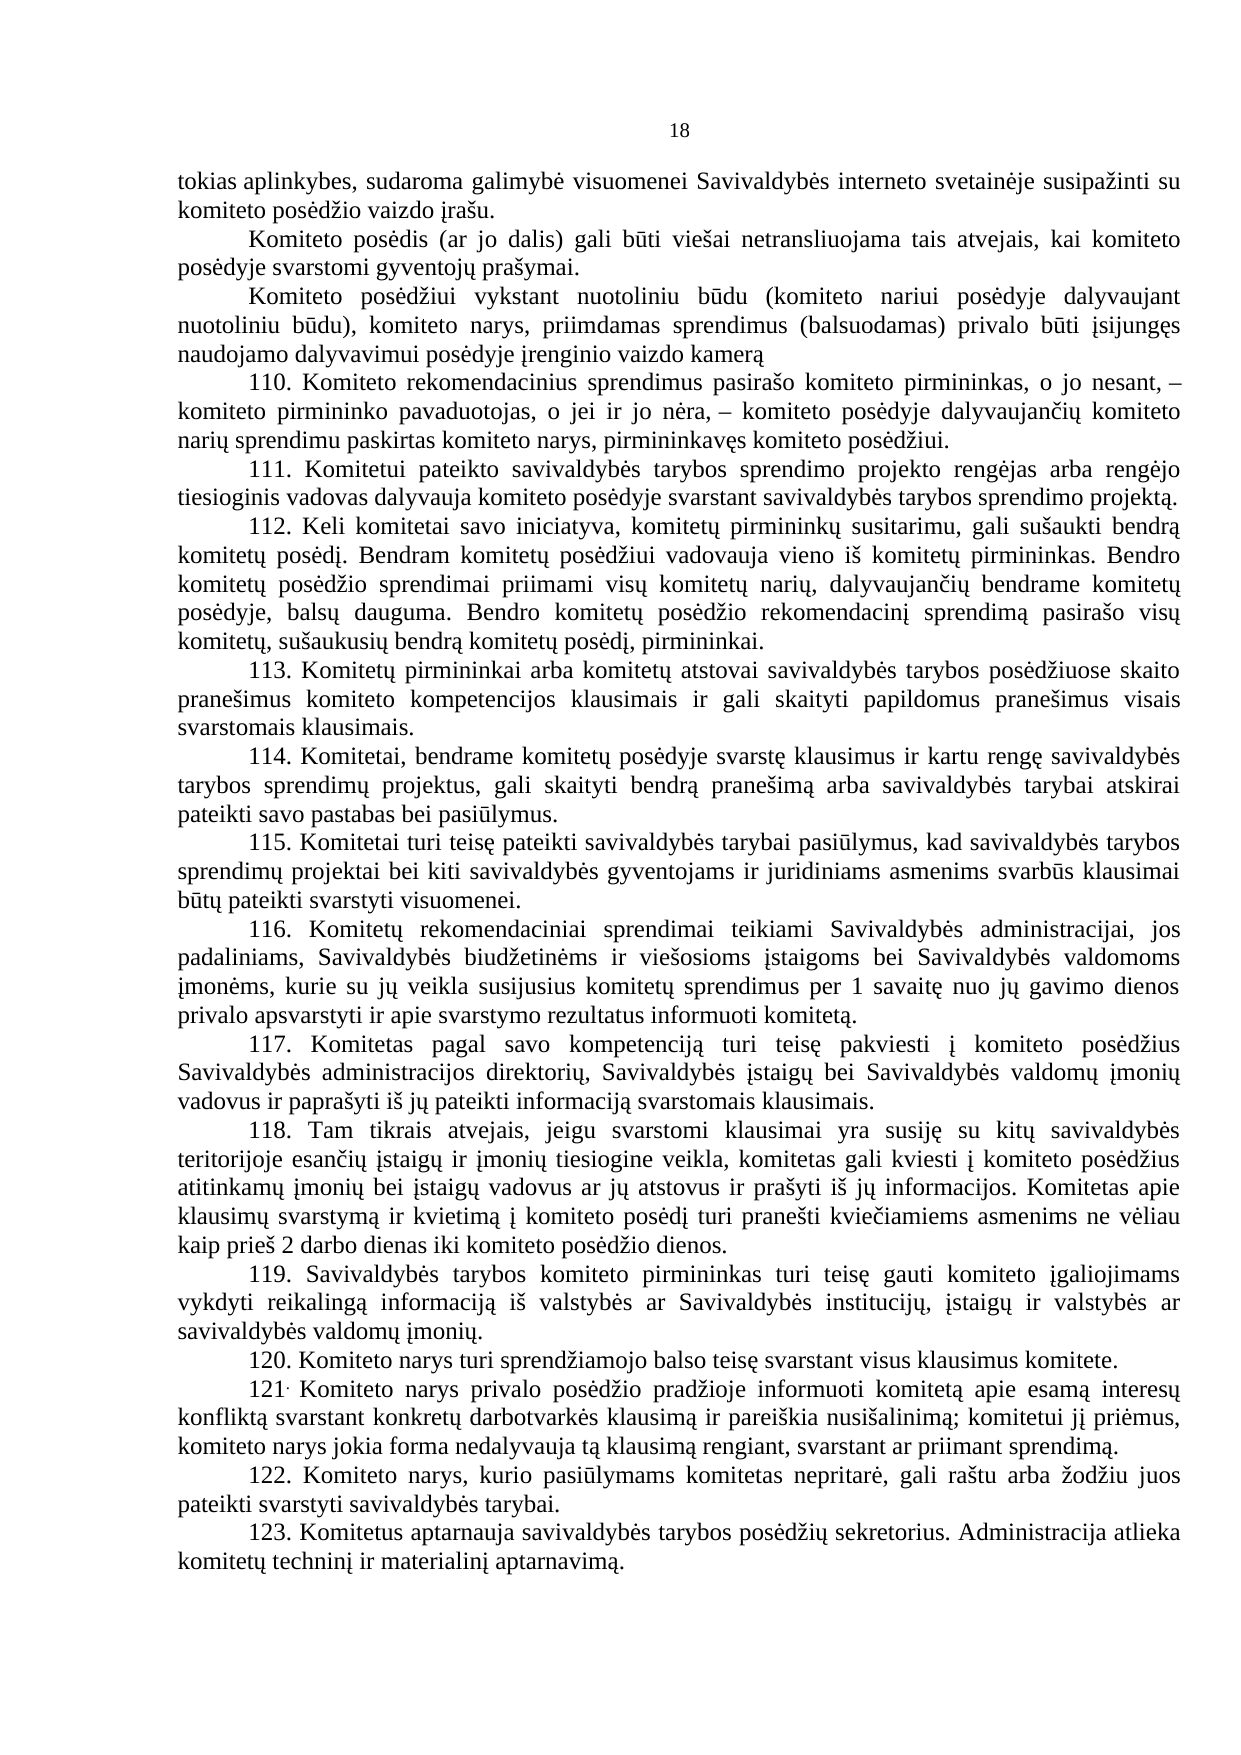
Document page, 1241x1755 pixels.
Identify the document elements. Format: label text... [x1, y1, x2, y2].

text Komiteto posėdžiui vykstant nuotoliniu būdu (komiteto nariui posėdyje dalyvaujant nuotoliniu būdu), komiteto narys, priimdamas sprendimus (balsuodamas) privalo būti įsijungęs naudojamo dalyvavimui posėdyje įrenginio vaizdo kamerą [177, 281, 1181, 367]
text 111. Komitetui pateikto savivaldybės tarybos sprendimo projekto rengėjas arba rengėjo tiesioginis vadovas dalyvauja komiteto posėdyje svarstant savivaldybės tarybos sprendimo projektą. [177, 454, 1181, 511]
text 122. Komiteto narys, kurio pasiūlymams komitetas nepritarė, gali raštu arba žodžiu juos pateikti svarstyti savivaldybės tarybai. [177, 1460, 1181, 1517]
text Komiteto posėdis (ar jo dalis) gali būti viešai netransliuojama tais atvejais, kai komiteto posėdyje svarstomi gyventojų prašymai. [177, 224, 1181, 281]
text 110. Komiteto rekomendacinius sprendimus pasirašo komiteto pirmininkas, o jo nesant, – komiteto pirmininko pavaduotojas, o jei ir jo nėra, – komiteto posėdyje dalyvaujančių komiteto narių sprendimu paskirtas komiteto narys, pirmininkavęs komiteto posėdžiui. [177, 367, 1181, 454]
text 120. Komiteto narys turi sprendžiamojo balso teisę svarstant visus klausimus komitete. [177, 1345, 1181, 1374]
text 115. Komitetai turi teisę pateikti savivaldybės tarybai pasiūlymus, kad savivaldybės tarybos sprendimų projektai bei kiti savivaldybės gyventojams ir juridiniams asmenims svarbūs klausimai būtų pateikti svarstyti visuomenei. [177, 827, 1181, 914]
text 112. Keli komitetai savo iniciatyva, komitetų pirmininkų susitarimu, gali sušaukti bendrą komitetų posėdį. Bendram komitetų posėdžiui vadovauja vieno iš komitetų pirmininkas. Bendro komitetų posėdžio sprendimai priimami visų komitetų narių, dalyvaujančių bendrame komitetų posėdyje, balsų dauguma. Bendro komitetų posėdžio rekomendacinį sprendimą pasirašo visų komitetų, sušaukusių bendrą komitetų posėdį, pirmininkai. [177, 511, 1181, 655]
text 118. Tam tikrais atvejais, jeigu svarstomi klausimai yra susiję su kitų savivaldybės teritorijoje esančių įstaigų ir įmonių tiesiogine veikla, komitetas gali kviesti į komiteto posėdžius atitinkamų įmonių bei įstaigų vadovus ar jų atstovus ir prašyti iš jų informacijos. Komitetas apie klausimų svarstymą ir kvietimą į komiteto posėdį turi pranešti kviečiamiems asmenims ne vėliau kaip prieš 2 darbo dienas iki komiteto posėdžio dienos. [177, 1115, 1181, 1259]
text 114. Komitetai, bendrame komitetų posėdyje svarstę klausimus ir kartu rengę savivaldybės tarybos sprendimų projektus, gali skaityti bendrą pranešimą arba savivaldybės tarybai atskirai pateikti savo pastabas bei pasiūlymus. [177, 741, 1181, 827]
text 116. Komitetų rekomendaciniai sprendimai teikiami Savivaldybės administracijai, jos padaliniams, Savivaldybės biudžetinėms ir viešosioms įstaigoms bei Savivaldybės valdomoms įmonėms, kurie su jų veikla susijusius komitetų sprendimus per 1 savaitę nuo jų gavimo dienos privalo apsvarstyti ir apie svarstymo rezultatus informuoti komitetą. [177, 914, 1181, 1029]
text 123. Komitetus aptarnauja savivaldybės tarybos posėdžių sekretorius. Administracija atlieka komitetų techninį ir materialinį aptarnavimą. [177, 1517, 1181, 1575]
text 119. Savivaldybės tarybos komiteto pirmininkas turi teisę gauti komiteto įgaliojimams vykdyti reikalingą informaciją iš valstybės ar Savivaldybės institucijų, įstaigų ir valstybės ar savivaldybės valdomų įmonių. [177, 1259, 1181, 1345]
text 113. Komitetų pirmininkai arba komitetų atstovai savivaldybės tarybos posėdžiuose skaito pranešimus komiteto kompetencijos klausimais ir gali skaityti papildomus pranešimus visais svarstomais klausimais. [177, 655, 1181, 741]
text 117. Komitetas pagal savo kompetenciją turi teisę pakviesti į komiteto posėdžius Savivaldybės administracijos direktorių, Savivaldybės įstaigų bei Savivaldybės valdomų įmonių vadovus ir paprašyti iš jų pateikti informaciją svarstomais klausimais. [177, 1029, 1181, 1115]
text tokias aplinkybes, sudaroma galimybė visuomenei Savivaldybės interneto svetainėje susipažinti su komiteto posėdžio vaizdo įrašu. [177, 166, 1181, 224]
text 121. Komiteto narys privalo posėdžio pradžioje informuoti komitetą apie esamą interesų konfliktą svarstant konkretų darbotvarkės klausimą ir pareiškia nusišalinimą; komitetui jį priėmus, komiteto narys jokia forma nedalyvauja tą klausimą rengiant, svarstant ar priimant sprendimą. [177, 1374, 1181, 1460]
